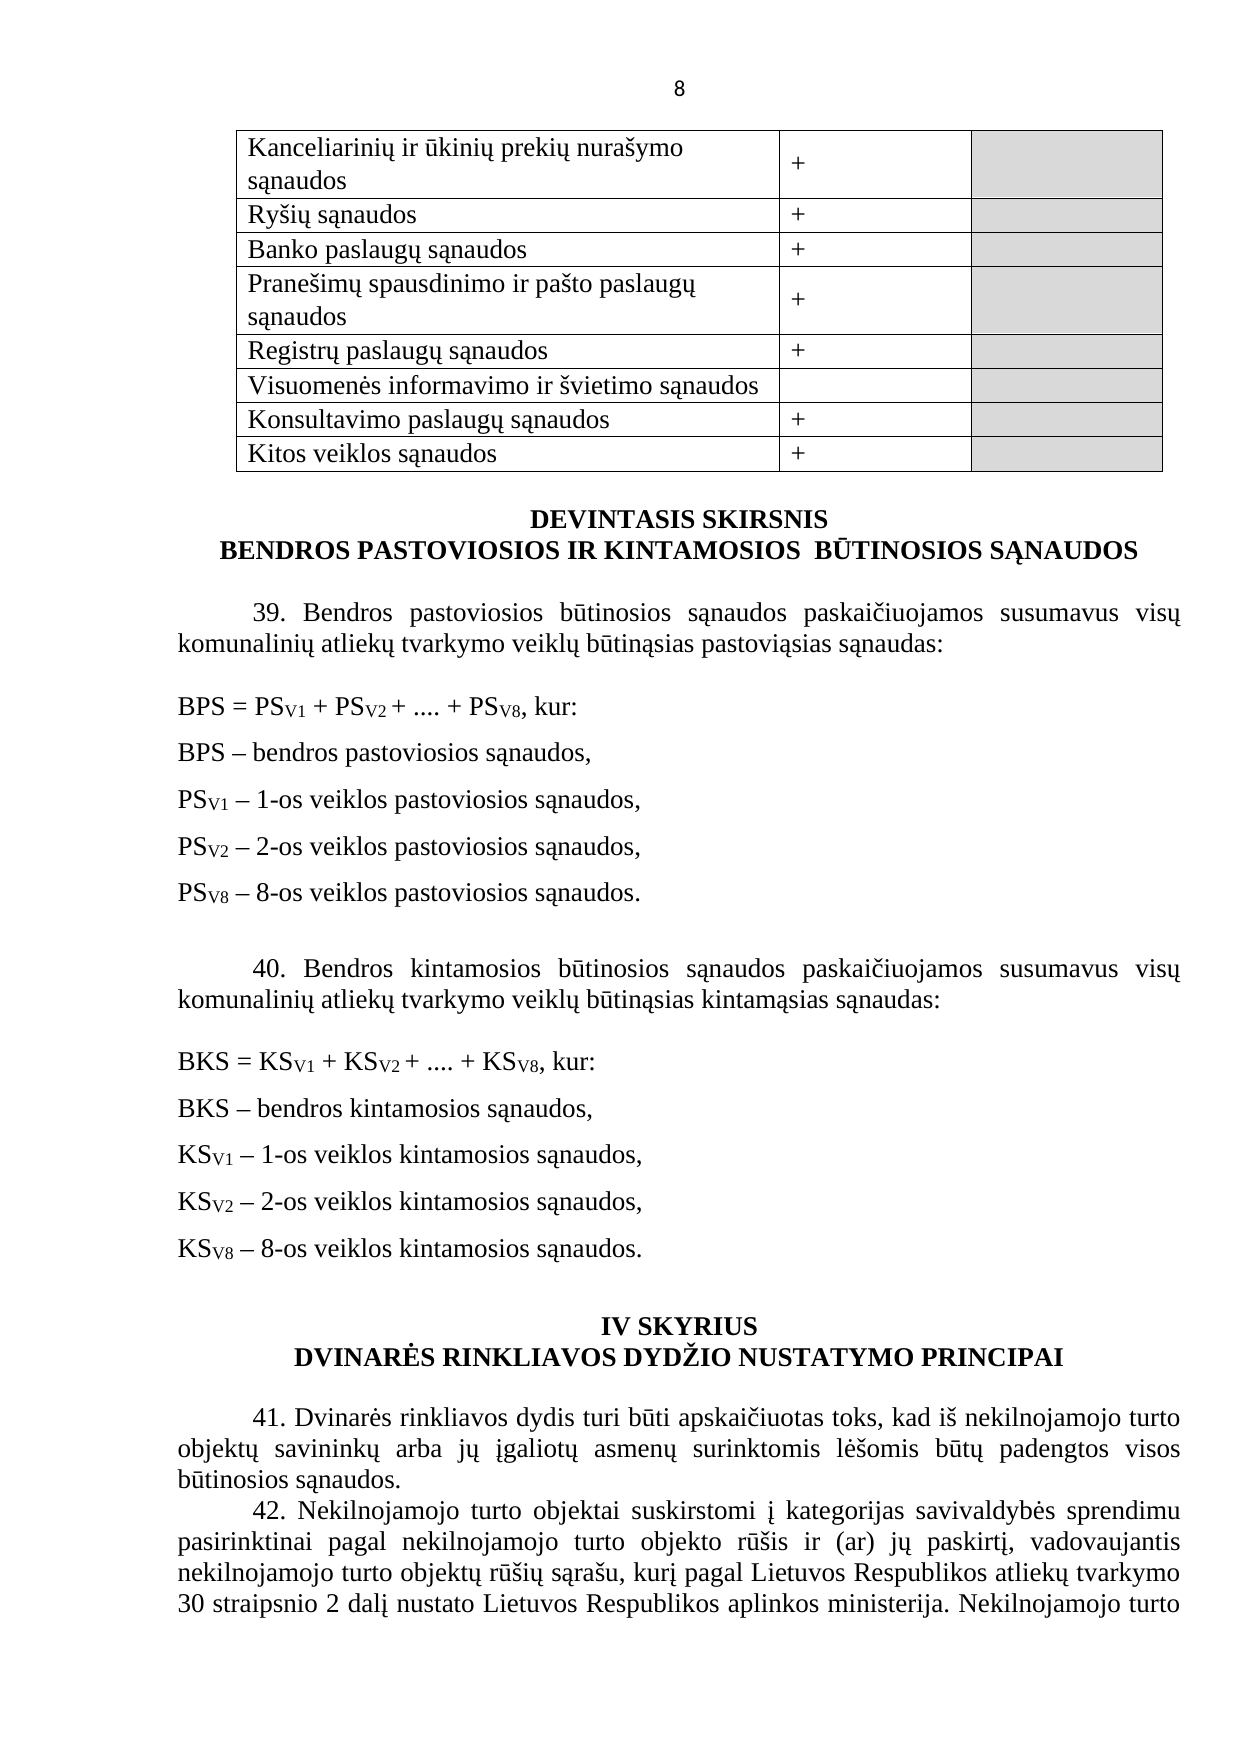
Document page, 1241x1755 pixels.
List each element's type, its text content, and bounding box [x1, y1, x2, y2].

text BPS – bendros pastoviosios sąnaudos, [177, 736, 1181, 767]
text BPS = PSV1 + PSV2 + .... + PSV8, kur: [177, 689, 1181, 721]
table_cell Kitos veiklos sąnaudos [237, 437, 779, 471]
table_cell Pranešimų spausdinimo ir pašto paslaugų sąnaudos [237, 267, 779, 333]
text DEVINTASIS SKIRSNIS [177, 503, 1181, 534]
text BKS – bendros kintamosios sąnaudos, [177, 1092, 1181, 1123]
text 41. Dvinarės rinkliavos dydis turi būti apskaičiuotas toks, kad iš nekilnojamojo turto objektų savininkų arba jų įgaliotų asmenų surinktomis lėšomis būtų padengtos visos būtinosios sąnaudos. [177, 1401, 1181, 1494]
text BKS = KSV1 + KSV2 + .... + KSV8, kur: [177, 1045, 1181, 1076]
table_cell + [780, 267, 971, 333]
text PSV2 – 2-os veiklos pastoviosios sąnaudos, [177, 829, 1181, 861]
table_cell Registrų paslaugų sąnaudos [237, 335, 779, 368]
table_cell + [780, 335, 971, 368]
table_cell Visuomenės informavimo ir švietimo sąnaudos [237, 369, 779, 402]
table_cell [972, 131, 1162, 197]
table_cell + [780, 233, 971, 266]
table_cell [972, 335, 1162, 368]
table_cell + [780, 437, 971, 471]
table_cell [972, 403, 1162, 436]
table_cell Banko paslaugų sąnaudos [237, 233, 779, 266]
text PSV8 – 8-os veiklos pastoviosios sąnaudos. [177, 876, 1181, 907]
table_cell [972, 199, 1162, 232]
text DVINARĖS RINKLIAVOS DYDŽIO NUSTATYMO PRINCIPAI [177, 1341, 1181, 1372]
text IV SKYRIUS [177, 1309, 1181, 1341]
text BENDROS PASTOVIOSIOS IR KINTAMOSIOS BŪTINOSIOS SĄNAUDOS [177, 534, 1181, 565]
text 40. Bendros kintamosios būtinosios sąnaudos paskaičiuojamos susumavus visų komunalinių atliekų tvarkymo veiklų būtinąsias kintamąsias sąnaudas: [177, 952, 1181, 1014]
table_cell Kanceliarinių ir ūkinių prekių nurašymo sąnaudos [237, 131, 779, 197]
text KSV2 – 2-os veiklos kintamosios sąnaudos, [177, 1185, 1181, 1216]
text KSV8 – 8-os veiklos kintamosios sąnaudos. [177, 1232, 1181, 1263]
table_cell + [780, 199, 971, 232]
table_cell [972, 369, 1162, 402]
text 39. Bendros pastoviosios būtinosios sąnaudos paskaičiuojamos susumavus visų komunalinių atliekų tvarkymo veiklų būtinąsias pastoviąsias sąnaudas: [177, 596, 1181, 658]
table_cell + [780, 131, 971, 197]
table_cell [972, 233, 1162, 266]
table_cell [972, 437, 1162, 471]
text 42. Nekilnojamojo turto objektai suskirstomi į kategorijas savivaldybės sprendimu pasirinktinai pagal nekilnojamojo turto objekto rūšis ir (ar) jų paskirtį, vadovaujantis nekilnojamojo turto objektų rūšių sąrašu, kurį pagal Lietuvos Respublikos atliekų tvarkymo 30 straipsnio 2 dalį nustato Lietuvos Respublikos aplinkos ministerija. Nekilnojamojo turto [177, 1494, 1181, 1619]
table_cell [780, 369, 971, 402]
table_cell Konsultavimo paslaugų sąnaudos [237, 403, 779, 436]
table_cell + [780, 403, 971, 436]
text KSV1 – 1-os veiklos kintamosios sąnaudos, [177, 1138, 1181, 1169]
text PSV1 – 1-os veiklos pastoviosios sąnaudos, [177, 783, 1181, 814]
table_cell Ryšių sąnaudos [237, 199, 779, 232]
table_cell [972, 267, 1162, 333]
